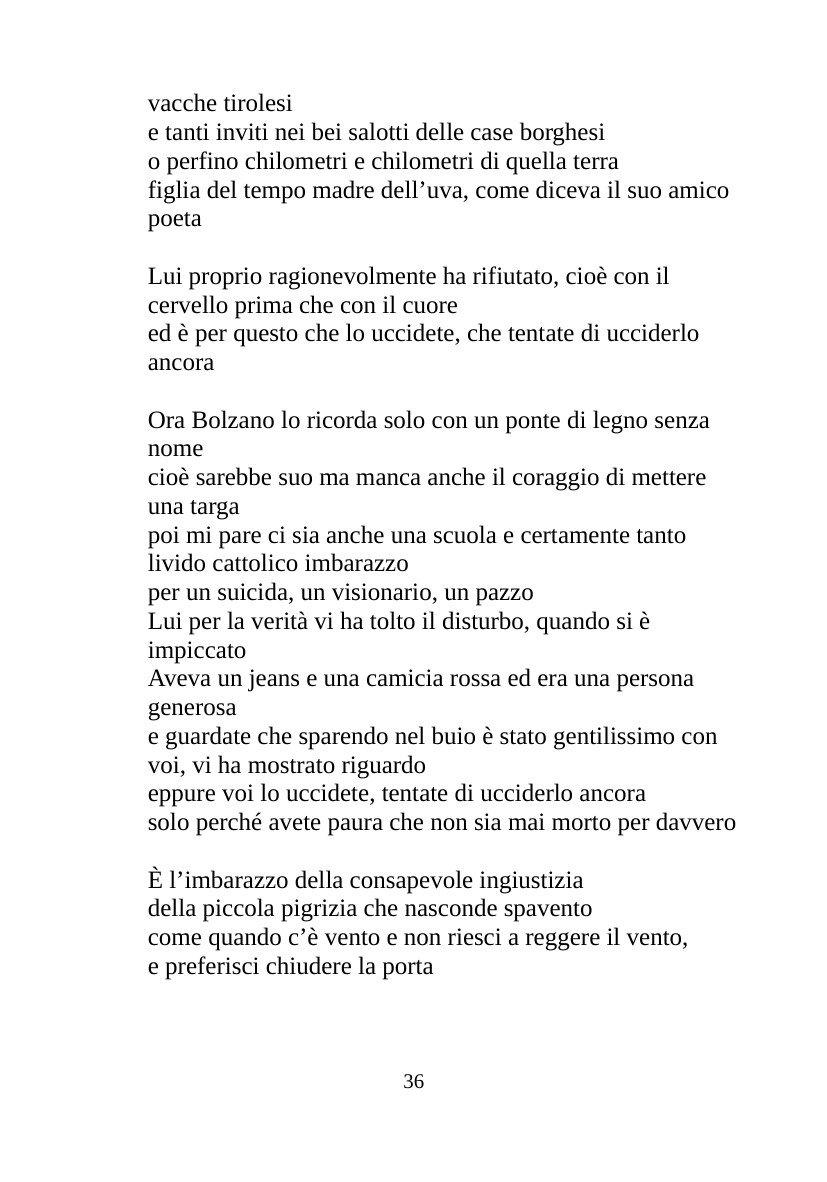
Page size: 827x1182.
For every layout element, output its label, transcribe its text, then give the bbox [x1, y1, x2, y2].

text ed è per questo che lo uccidete, che tentate di ucciderlo ancora [148, 318, 738, 376]
text come quando c’è vento e non riesci a reggere il vento, e preferisci chiudere la porta [148, 922, 738, 980]
text eppure voi lo uccidete, tentate di ucciderlo ancora solo perché avete paura che non sia mai morto per davvero [148, 778, 738, 836]
text vacche tirolesi e tanti inviti nei bei salotti delle case borghesi [148, 88, 738, 146]
text È l’imbarazzo della consapevole ingiustizia della piccola pigrizia che nasconde spavento [148, 865, 738, 922]
text figlia del tempo madre dell’uva, come diceva il suo amico poeta [148, 175, 738, 232]
text Lui per la verità vi ha tolto il disturbo, quando si è impiccato Aveva un jeans e una camicia rossa ed era una persona generosa [148, 606, 738, 721]
text e guardate che sparendo nel buio è stato gentilissimo con voi, vi ha mostrato riguardo [148, 721, 738, 778]
text o perfino chilometri e chilometri di quella terra [148, 146, 738, 175]
text Lui proprio ragionevolmente ha rifiutato, cioè con il cervello prima che con il cuore [148, 261, 738, 318]
text Ora Bolzano lo ricorda solo con un ponte di legno senza nome cioè sarebbe suo ma manca anche il coraggio di mettere una targa poi mi pare ci sia anche una scuola e certamente tanto livido cattolico imbarazzo per un suicida, un visionario, un pazzo [148, 405, 738, 606]
